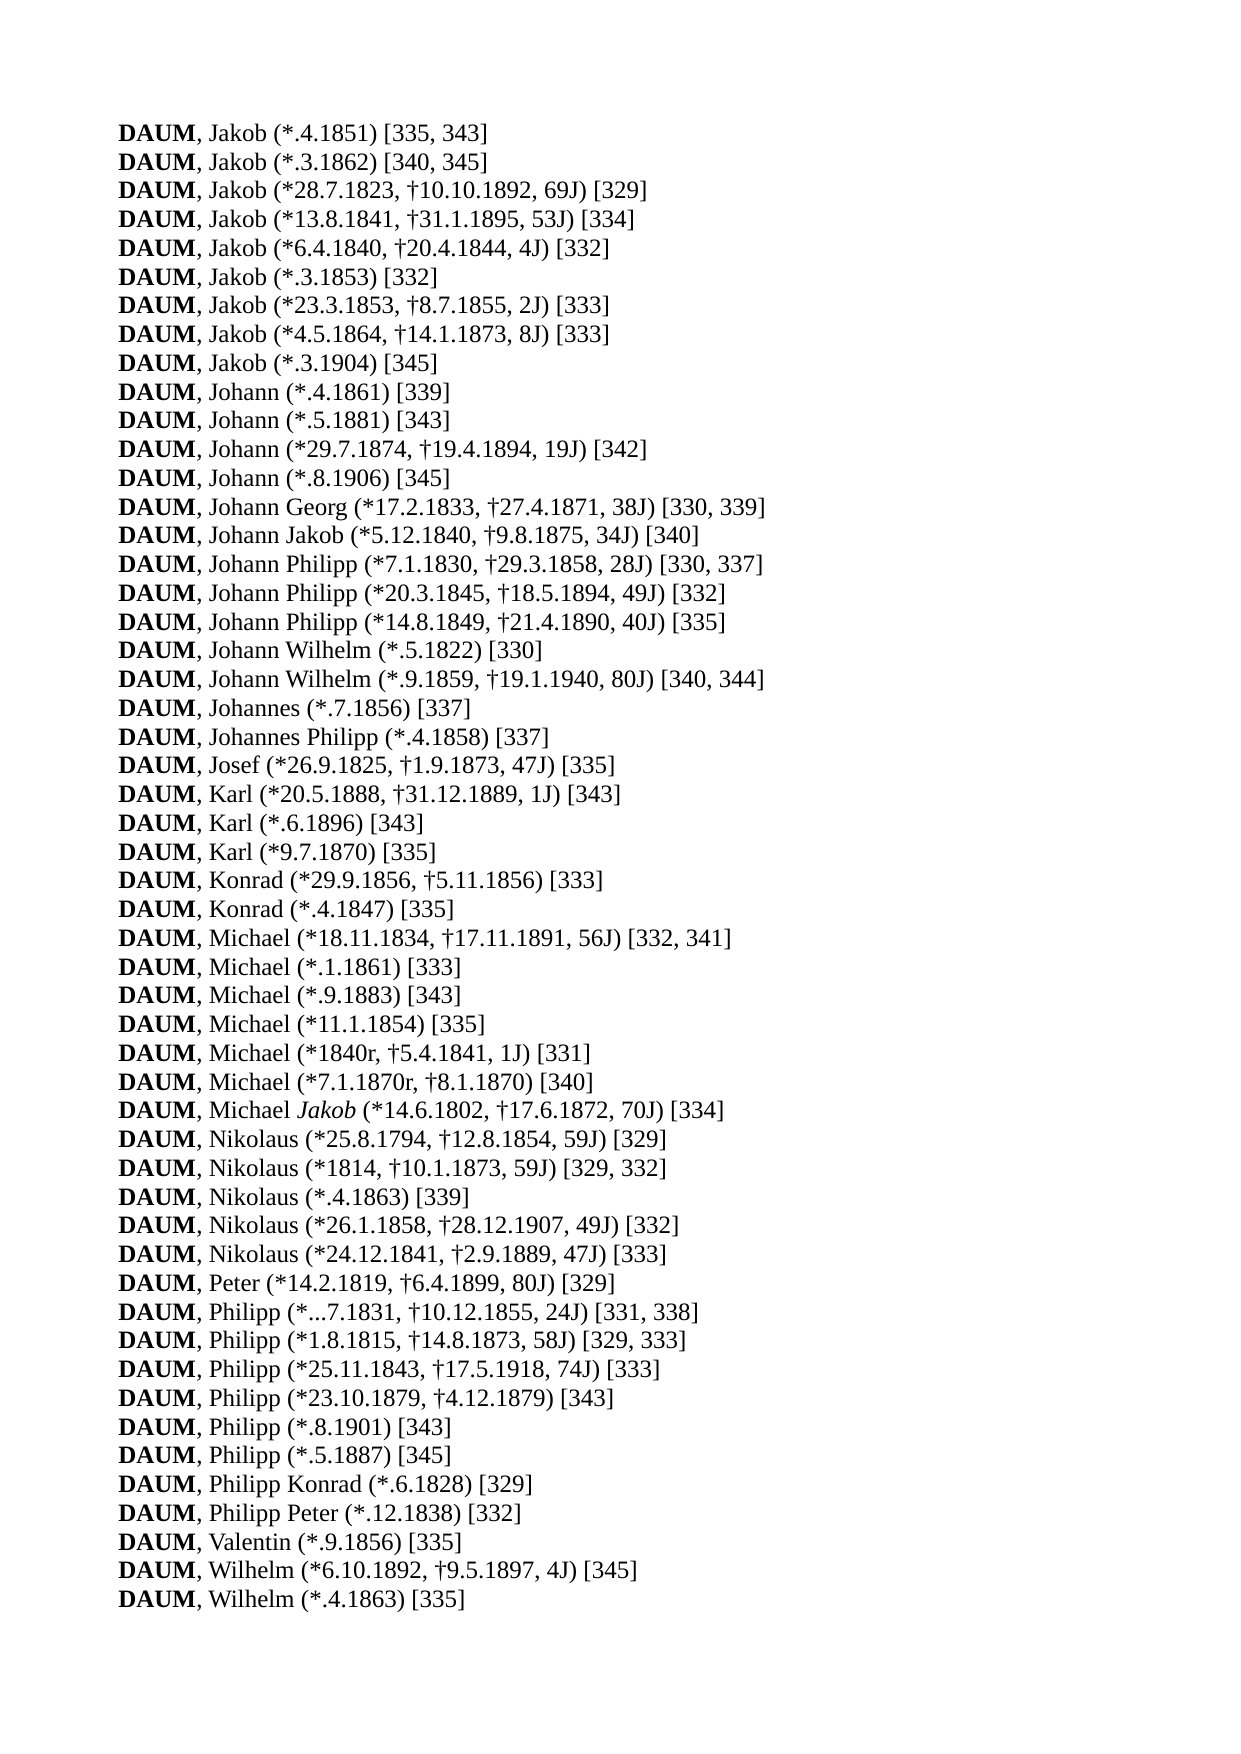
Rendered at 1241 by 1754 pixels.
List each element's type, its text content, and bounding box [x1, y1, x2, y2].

text DAUM, Jakob (*.4.1851) [335, 343] DAUM, Jakob (*.3.1862) [340, 345] DAUM, Jakob (*28.7.1823, †10.10.1892, 69J) [329] DAUM, Jakob (*13.8.1841, †31.1.1895, 53J) [334] DAUM, Jakob (*6.4.1840, †20.4.1844, 4J) [332] DAUM, Jakob (*.3.1853) [332] DAUM, Jakob (*23.3.1853, †8.7.1855, 2J) [333] DAUM, Jakob (*4.5.1864, †14.1.1873, 8J) [333] DAUM, Jakob (*.3.1904) [345] DAUM, Johann (*.4.1861) [339] DAUM, Johann (*.5.1881) [343] DAUM, Johann (*29.7.1874, †19.4.1894, 19J) [342] DAUM, Johann (*.8.1906) [345] DAUM, Johann Georg (*17.2.1833, †27.4.1871, 38J) [330, 339] DAUM, Johann Jakob (*5.12.1840, †9.8.1875, 34J) [340] DAUM, Johann Philipp (*7.1.1830, †29.3.1858, 28J) [330, 337] DAUM, Johann Philipp (*20.3.1845, †18.5.1894, 49J) [332] DAUM, Johann Philipp (*14.8.1849, †21.4.1890, 40J) [335] DAUM, Johann Wilhelm (*.5.1822) [330] DAUM, Johann Wilhelm (*.9.1859, †19.1.1940, 80J) [340, 344] DAUM, Johannes (*.7.1856) [337] DAUM, Johannes Philipp (*.4.1858) [337] DAUM, Josef (*26.9.1825, †1.9.1873, 47J) [335] DAUM, Karl (*20.5.1888, †31.12.1889, 1J) [343] DAUM, Karl (*.6.1896) [343] DAUM, Karl (*9.7.1870) [335] DAUM, Konrad (*29.9.1856, †5.11.1856) [333] DAUM, Konrad (*.4.1847) [335] DAUM, Michael (*18.11.1834, †17.11.1891, 56J) [332, 341] DAUM, Michael (*.1.1861) [333] DAUM, Michael (*.9.1883) [343] DAUM, Michael (*11.1.1854) [335] DAUM, Michael (*1840r, †5.4.1841, 1J) [331] DAUM, Michael (*7.1.1870r, †8.1.1870) [340] DAUM, Michael Jakob (*14.6.1802, †17.6.1872, 70J) [334] DAUM, Nikolaus (*25.8.1794, †12.8.1854, 59J) [329] DAUM, Nikolaus (*1814, †10.1.1873, 59J) [329, 332] DAUM, Nikolaus (*.4.1863) [339] DAUM, Nikolaus (*26.1.1858, †28.12.1907, 49J) [332] DAUM, Nikolaus (*24.12.1841, †2.9.1889, 47J) [333] DAUM, Peter (*14.2.1819, †6.4.1899, 80J) [329] DAUM, Philipp (*...7.1831, †10.12.1855, 24J) [331, 338] DAUM, Philipp (*1.8.1815, †14.8.1873, 58J) [329, 333] DAUM, Philipp (*25.11.1843, †17.5.1918, 74J) [333] DAUM, Philipp (*23.10.1879, †4.12.1879) [343] DAUM, Philipp (*.8.1901) [343] DAUM, Philipp (*.5.1887) [345] DAUM, Philipp Konrad (*.6.1828) [329] DAUM, Philipp Peter (*.12.1838) [332] DAUM, Valentin (*.9.1856) [335] DAUM, Wilhelm (*6.10.1892, †9.5.1897, 4J) [345] DAUM, Wilhelm (*.4.1863) [335] [118, 118, 1122, 1613]
